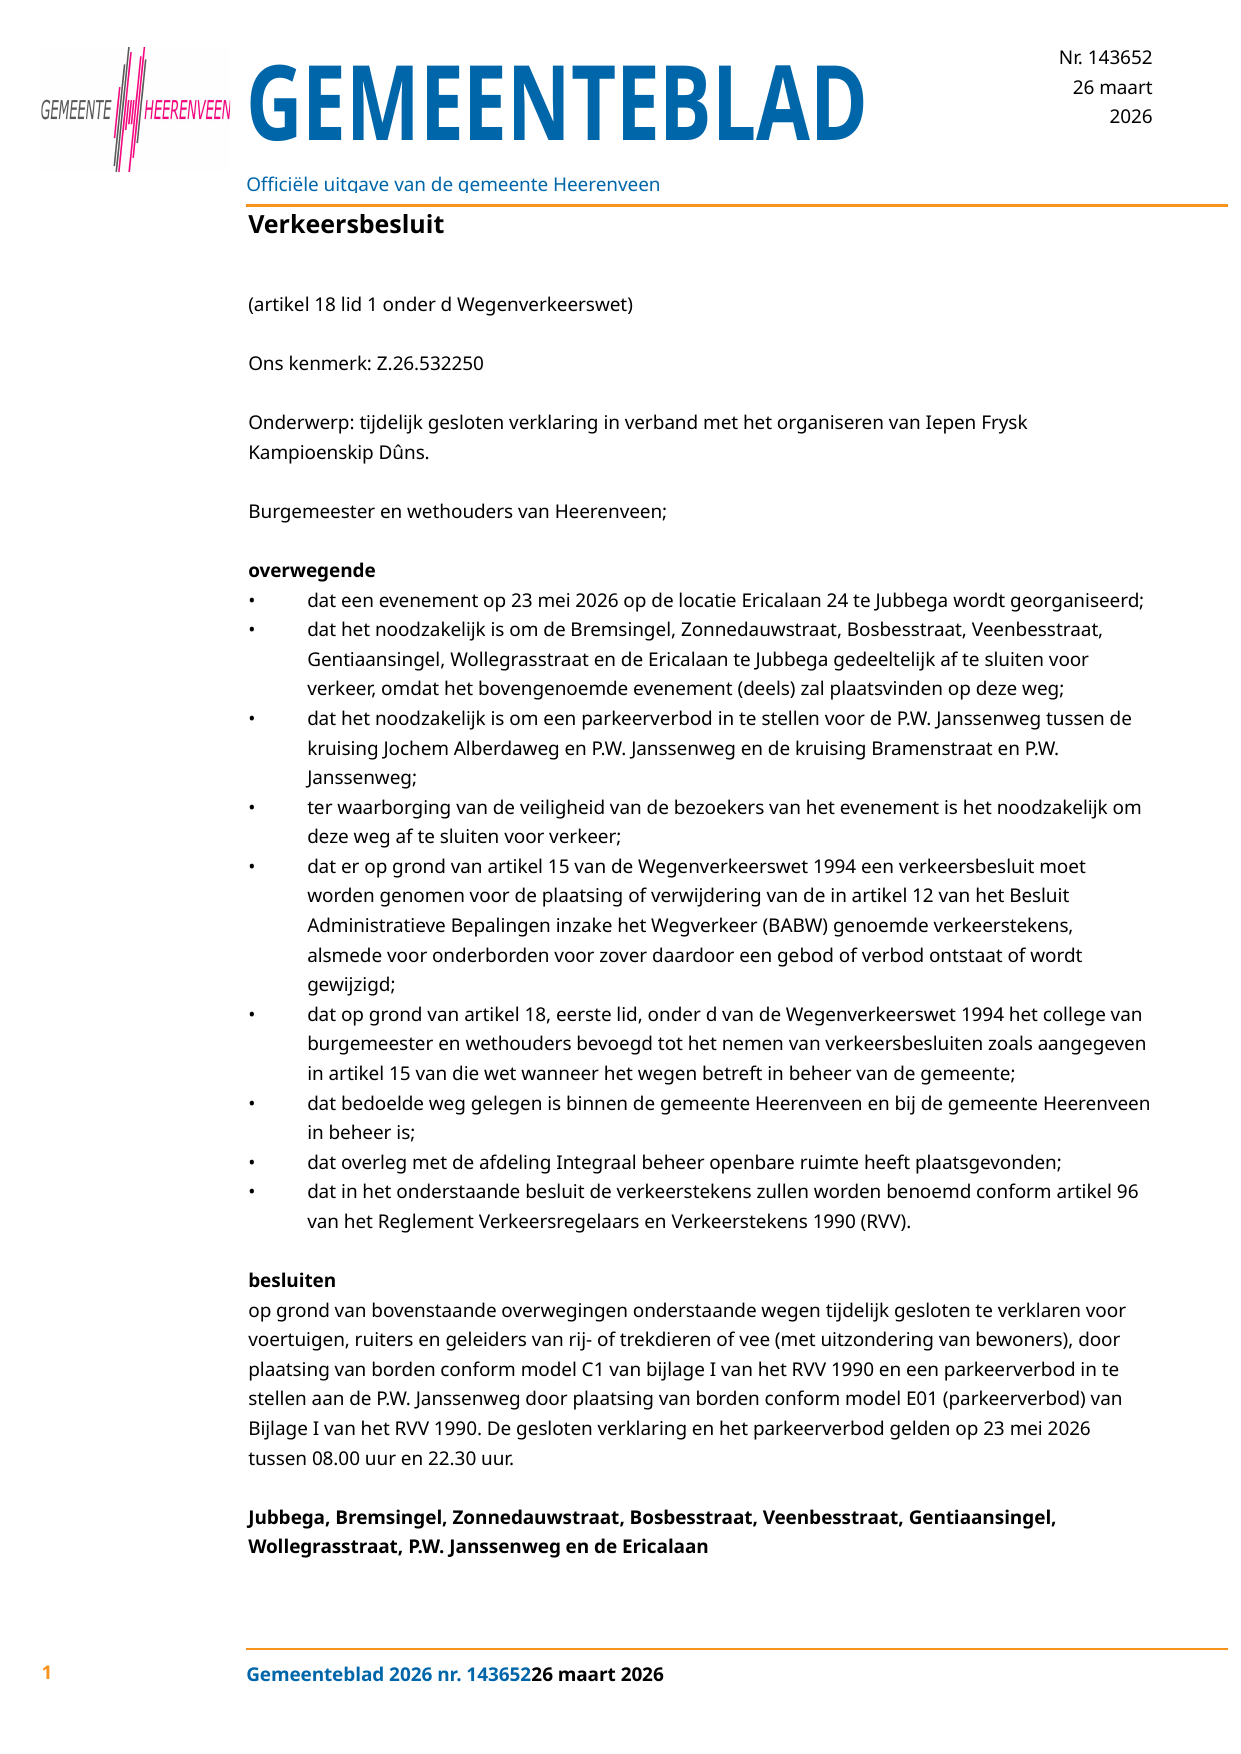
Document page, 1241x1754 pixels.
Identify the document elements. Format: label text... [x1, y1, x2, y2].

text Ons kenmerk: Z.26.532250 [248, 350, 1152, 376]
list dat overleg met de afdeling Integraal beheer openbare ruimte heeft plaatsgevonden; [248, 1149, 1152, 1175]
text Verkeersbesluit [248, 207, 1152, 241]
list dat een evenement op 23 mei 2026 op de locatie Ericalaan 24 te Jubbega wordt georganiseerd; [248, 587, 1152, 613]
list dat er op grond van artikel 15 van de Wegenverkeerswet 1994 een verkeersbesluit moet worden genomen voor de plaatsing of verwijdering van de in artikel 12 van het Besluit Administratieve Bepalingen inzake het Wegverkeer (BABW) genoemde verkeerstekens, alsmede voor onderborden voor zover daardoor een gebod of verbod ontstaat of wordt gewijzigd; [248, 853, 1152, 997]
text Burgemeester en wethouders van Heerenveen; [248, 498, 1152, 524]
list dat op grond van artikel 18, eerste lid, onder d van de Wegenverkeerswet 1994 het college van burgemeester en wethouders bevoegd tot het nemen van verkeersbesluiten zoals aangegeven in artikel 15 van die wet wanneer het wegen betreft in beheer van de gemeente; [248, 1001, 1152, 1086]
list dat het noodzakelijk is om een parkeerverbod in te stellen voor de P.W. Janssenweg tussen de kruising Jochem Alberdaweg en P.W. Janssenweg en de kruising Bramenstraat en P.W. Janssenweg; [248, 705, 1152, 790]
text (artikel 18 lid 1 onder d Wegenverkeerswet) [248, 291, 1152, 317]
text op grond van bovenstaande overwegingen onderstaande wegen tijdelijk gesloten te verklaren voor voertuigen, ruiters en geleiders van rij- of trekdieren of vee (met uitzondering van bewoners), door plaatsing van borden conform model C1 van bijlage I van het RVV 1990 en een parkeerverbod in te stellen aan de P.W. Janssenweg door plaatsing van borden conform model E01 (parkeerverbod) van Bijlage I van het RVV 1990. De gesloten verklaring en het parkeerverbod gelden op 23 mei 2026 tussen 08.00 uur en 22.30 uur. [248, 1297, 1152, 1471]
text Onderwerp: tijdelijk gesloten verklaring in verband met het organiseren van Iepen Frysk Kampioenskip Dûns. [248, 409, 1152, 465]
list ter waarborging van de veiligheid van de bezoekers van het evenement is het noodzakelijk om deze weg af te sluiten voor verkeer; [248, 794, 1152, 849]
text Jubbega, Bremsingel, Zonnedauwstraat, Bosbesstraat, Veenbesstraat, Gentiaansingel, Wollegrasstraat, P.W. Janssenweg en de Ericalaan [248, 1504, 1152, 1559]
list dat bedoelde weg gelegen is binnen de gemeente Heerenveen en bij de gemeente Heerenveen in beheer is; [248, 1090, 1152, 1145]
picture [41, 47, 231, 172]
text besluiten [248, 1267, 1152, 1293]
text overwegende [248, 557, 1152, 583]
list dat het noodzakelijk is om de Bremsingel, Zonnedauwstraat, Bosbesstraat, Veenbesstraat, Gentiaansingel, Wollegrasstraat en de Ericalaan te Jubbega gedeeltelijk af te sluiten voor verkeer, omdat het bovengenoemde evenement (deels) zal plaatsvinden op deze weg; [248, 616, 1152, 701]
list dat in het onderstaande besluit de verkeerstekens zullen worden benoemd conform artikel 96 van het Reglement Verkeersregelaars en Verkeerstekens 1990 (RVV). [248, 1178, 1152, 1234]
